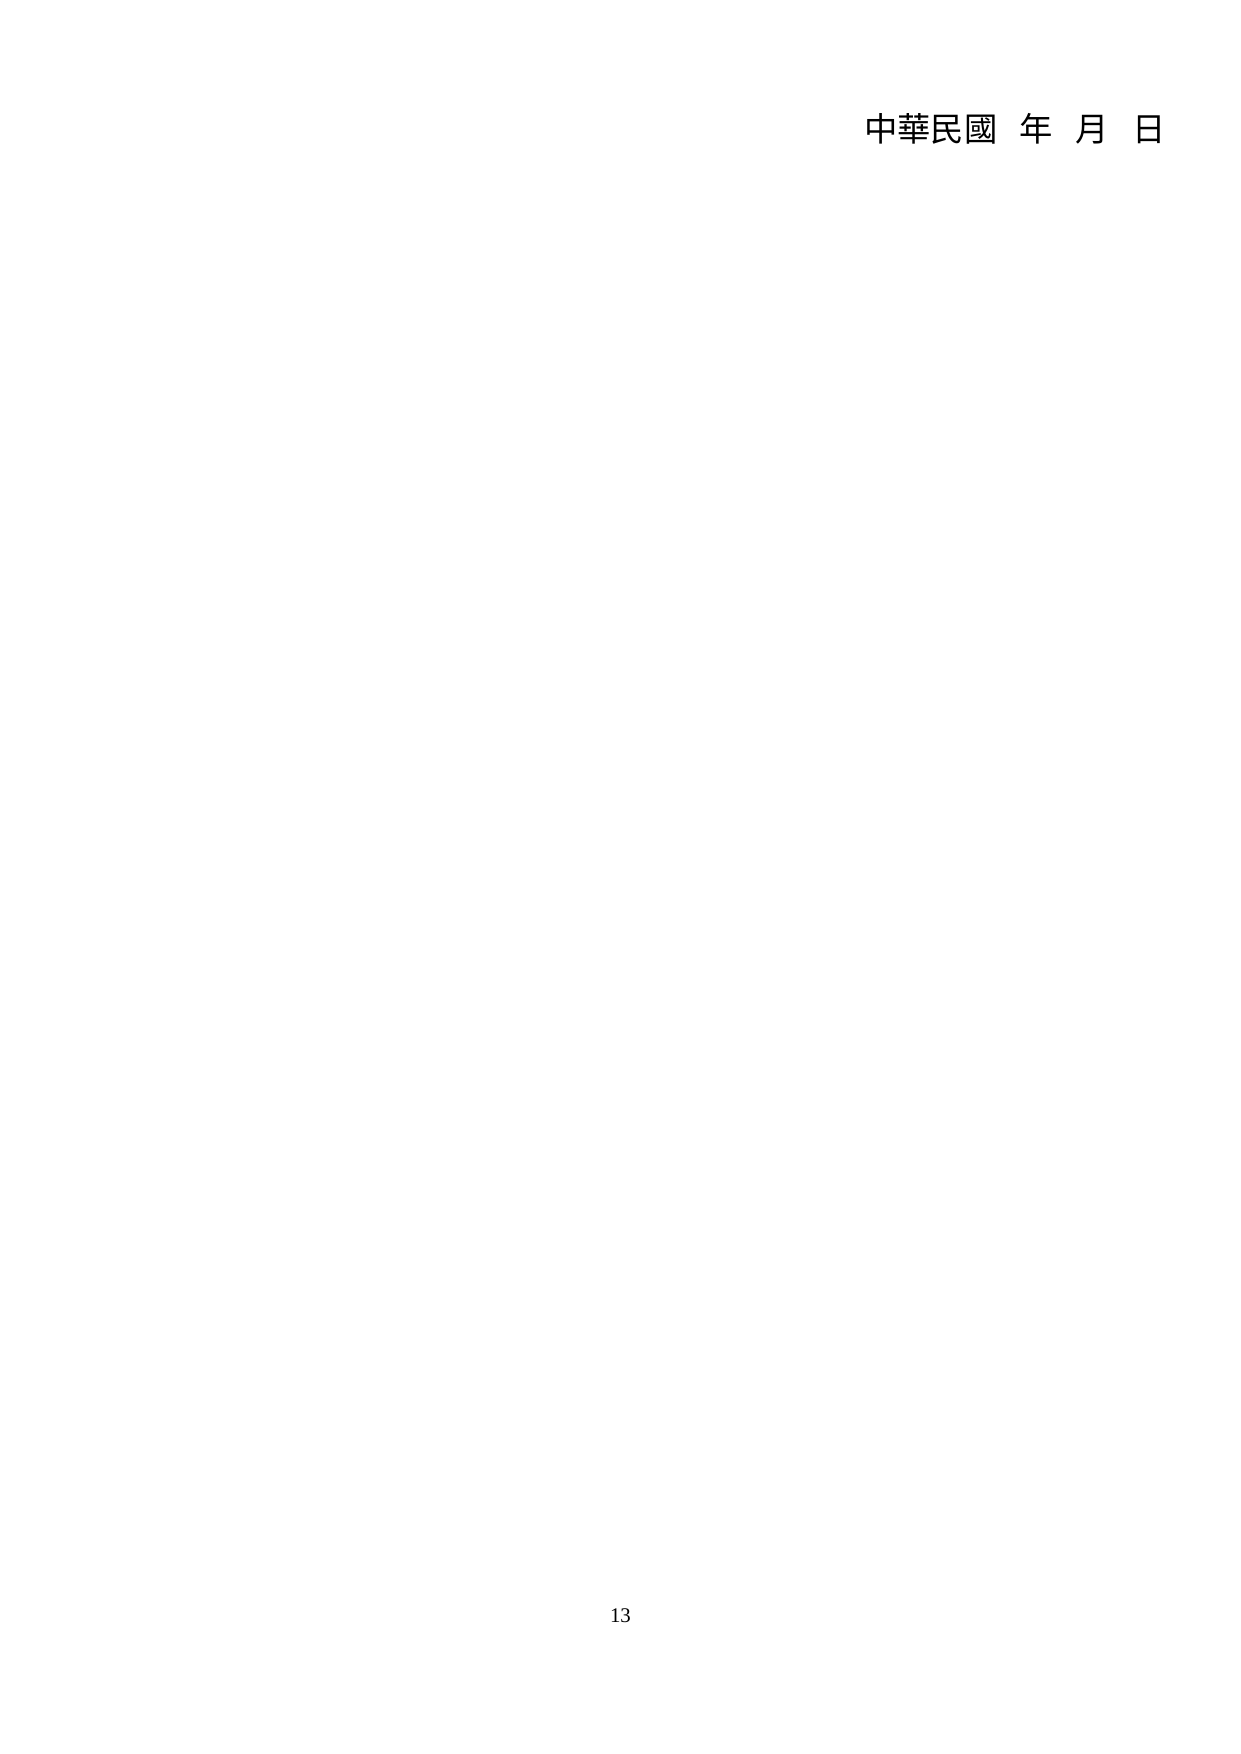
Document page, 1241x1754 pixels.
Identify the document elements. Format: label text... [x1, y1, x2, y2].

text 中華民國 年 月 日 [75, 90, 1165, 165]
